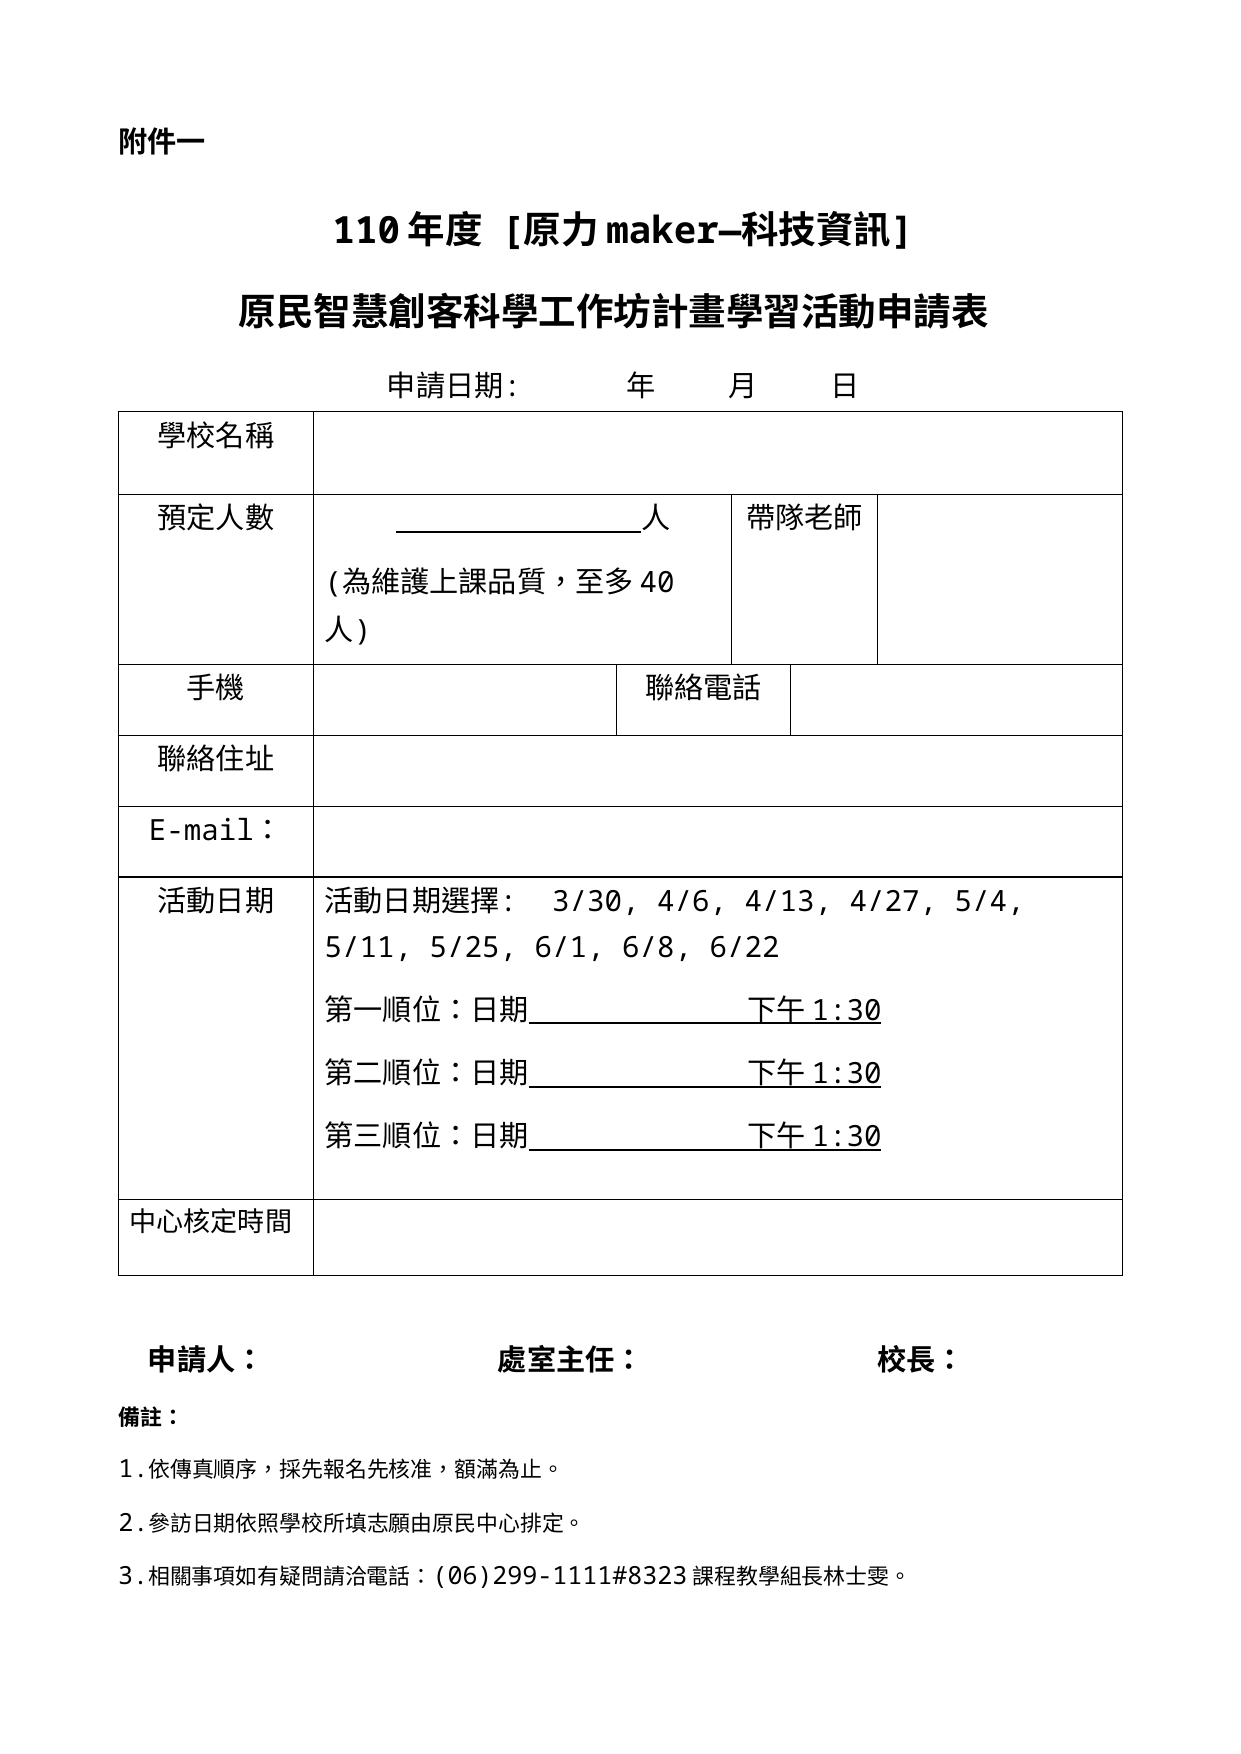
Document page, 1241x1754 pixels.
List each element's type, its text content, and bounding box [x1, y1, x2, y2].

table_cell 預定人數 [119, 495, 313, 664]
text 申請人： 處室主任： 校長： [148, 1336, 1122, 1379]
table_cell 聯絡電話 [617, 665, 790, 735]
table_cell 人 (為維護上課品質，至多40人) [314, 495, 731, 664]
table_cell 聯絡住址 [119, 736, 313, 806]
table_cell [878, 495, 1122, 664]
text 3.相關事項如有疑問請洽電話：(06)299-1111#8323課程教學組長林士雯。 [118, 1558, 1122, 1592]
text 附件一 [118, 118, 1122, 160]
text 2.參訪日期依照學校所填志願由原民中心排定。 [118, 1504, 1122, 1538]
table_cell 手機 [119, 665, 313, 735]
table_cell 活動日期選擇: 3/30, 4/6, 4/13, 4/27, 5/4, 5/11, 5/25, 6/1, 6/8, 6/22 第一順位：日期 下午1:30 第二順位：日期 下午1:30 第三順位：日期 下午1:30 [314, 878, 1122, 1199]
table_cell [314, 807, 1122, 876]
table_cell E-mail： [119, 807, 313, 876]
table_cell [791, 665, 1122, 735]
table_cell 活動日期 [119, 878, 313, 1199]
table_cell 中心核定時間 [119, 1200, 313, 1275]
table_cell [314, 1200, 1122, 1275]
text 申請日期: 年 月 日 [118, 362, 1127, 405]
text 1.依傳真順序，採先報名先核准，額滿為止。 [118, 1451, 1122, 1484]
table_header 學校名稱 [119, 412, 313, 494]
table_cell [314, 736, 1122, 806]
text 110年度 [原力maker—科技資訊] [118, 200, 1127, 254]
table_header [314, 412, 1122, 494]
text 備註： [118, 1399, 1122, 1431]
table_cell [314, 665, 616, 735]
text 原民智慧創客科學工作坊計畫學習活動申請表 [118, 281, 1127, 336]
table_cell 帶隊老師 [732, 495, 877, 664]
